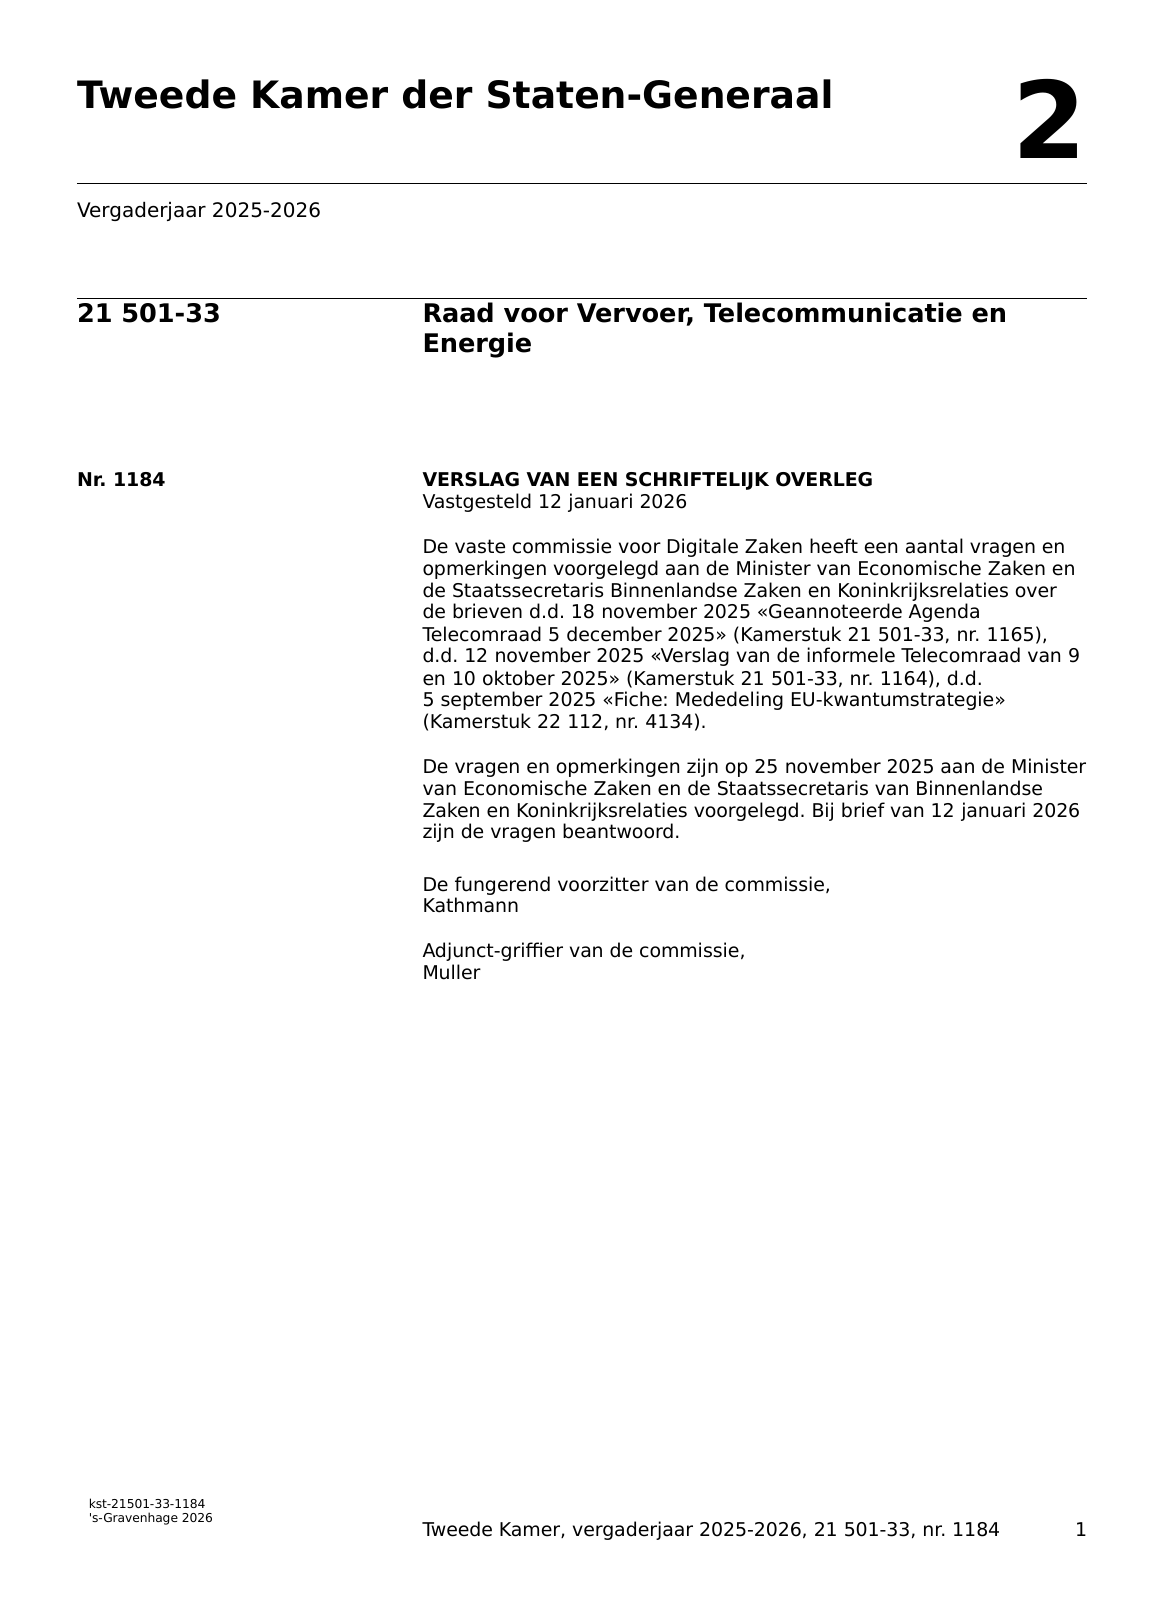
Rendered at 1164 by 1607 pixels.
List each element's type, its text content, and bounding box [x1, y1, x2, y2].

text De fungerend voorzitter van de commissie, Kathmann [422, 873, 1087, 917]
subtitle Nr. 1184 VERSLAG VAN EEN SCHRIFTELIJK OVERLEG [77, 469, 1087, 491]
text 's-Gravenhage 2026 [88, 1511, 323, 1525]
table_header 2 [886, 59, 1087, 183]
text Vastgesteld 12 januari 2026 [422, 491, 1087, 513]
text De vaste commissie voor Digitale Zaken heeft een aantal vragen en opmerkingen voorgelegd aan de Minister van Economische Zaken en de Staatssecretaris Binnenlandse Zaken en Koninkrijksrelaties over de brieven d.d. 18 november 2025 «Geannoteerde Agenda Telecomraad 5 december 2025» (Kamerstuk 21 501-33, nr. 1165), d.d. 12 november 2025 «Verslag van de informele Telecomraad van 9 en 10 oktober 2025» (Kamerstuk 21 501-33, nr. 1164), d.d. 5 september 2025 «Fiche: Mededeling EU-kwantumstrategie» (Kamerstuk 22 112, nr. 4134). [422, 536, 1087, 733]
text Adjunct-griffier van de commissie, Muller [422, 939, 1087, 983]
table_header Tweede Kamer der Staten-Generaal [77, 59, 886, 183]
subtitle 21 501-33 Raad voor Vervoer, Telecommunicatie en Energie [77, 299, 1087, 358]
table_cell Vergaderjaar 2025-2026 [77, 184, 1087, 298]
text De vragen en opmerkingen zijn op 25 november 2025 aan de Minister van Economische Zaken en de Staatssecretaris van Binnenlandse Zaken en Koninkrijksrelaties voorgelegd. Bij brief van 12 januari 2026 zijn de vragen beantwoord. [422, 756, 1087, 843]
text kst-21501-33-1184 [88, 1497, 323, 1511]
